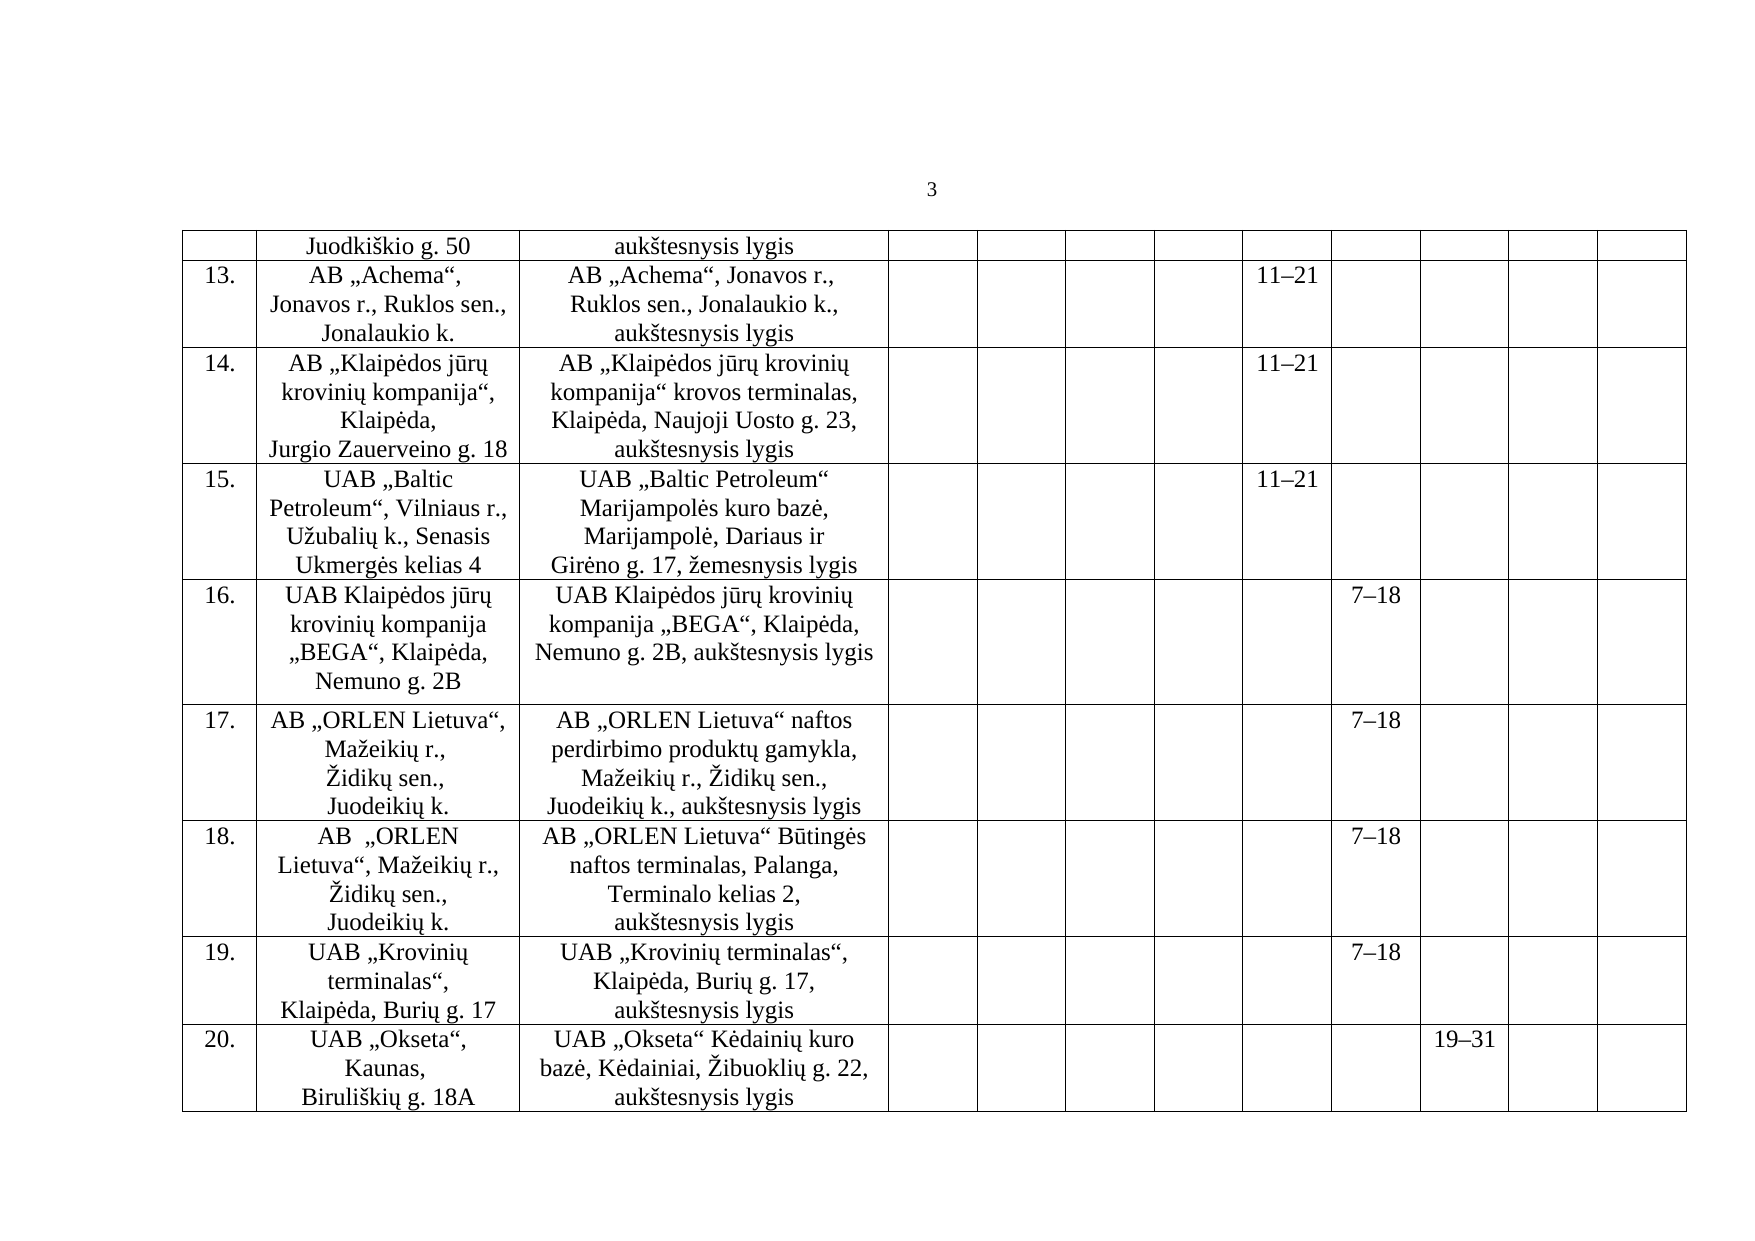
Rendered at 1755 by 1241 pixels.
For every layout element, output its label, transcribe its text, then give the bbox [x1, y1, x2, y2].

table_cell AB „ORLEN Lietuva“, Mažeikių r., Židikų sen., Juodeikių k. [257, 705, 519, 820]
table_cell [1243, 937, 1331, 1023]
table_cell 15. [183, 464, 256, 579]
table_cell 11–21 [1243, 348, 1331, 463]
table_cell [1421, 231, 1508, 259]
table_cell [889, 580, 977, 704]
table_cell UAB Klaipėdos jūrų krovinių kompanija „BEGA“, Klaipėda, Nemuno g. 2B, aukštesnysis lygis [520, 580, 888, 704]
table_cell UAB „Baltic Petroleum“, Vilniaus r., Užubalių k., Senasis Ukmergės kelias 4 [257, 464, 519, 579]
table_cell 18. [183, 821, 256, 936]
table_cell [1421, 261, 1508, 347]
table_cell [1598, 1025, 1686, 1111]
table_cell [1066, 580, 1154, 704]
table_cell [889, 464, 977, 579]
table_cell [1155, 821, 1242, 936]
table_cell [1598, 580, 1686, 704]
table_cell [1509, 231, 1597, 259]
table_cell [1066, 261, 1154, 347]
table_cell [1421, 348, 1508, 463]
table_cell 7–18 [1332, 580, 1420, 704]
table_cell [1066, 705, 1154, 820]
table_cell [1421, 937, 1508, 1023]
table_cell [1243, 1025, 1331, 1111]
table_cell AB „Klaipėdos jūrų krovinių kompanija“ krovos terminalas, Klaipėda, Naujoji Uosto g. 23, aukštesnysis lygis [520, 348, 888, 463]
table_cell UAB Klaipėdos jūrų krovinių kompanija „BEGA“, Klaipėda, Nemuno g. 2B [257, 580, 519, 704]
table_cell [1066, 231, 1154, 259]
table_cell [1598, 348, 1686, 463]
table_cell [1509, 1025, 1597, 1111]
table_cell [1243, 580, 1331, 704]
table_cell [978, 580, 1065, 704]
table_cell [1332, 1025, 1420, 1111]
table_cell UAB „Okseta“ Kėdainių kuro bazė, Kėdainiai, Žibuoklių g. 22, aukštesnysis lygis [520, 1025, 888, 1111]
table_cell [1332, 261, 1420, 347]
table_cell [889, 821, 977, 936]
table_cell [1066, 348, 1154, 463]
table_cell [889, 1025, 977, 1111]
table_cell [978, 464, 1065, 579]
table_cell [1155, 1025, 1242, 1111]
table_cell [1155, 261, 1242, 347]
table_cell [889, 348, 977, 463]
table_cell AB „ORLEN Lietuva“, Mažeikių r., Židikų sen., Juodeikių k. [257, 821, 519, 936]
table_cell 17. [183, 705, 256, 820]
table_cell [1421, 821, 1508, 936]
table_cell [1509, 821, 1597, 936]
table_cell [1332, 348, 1420, 463]
table_cell [978, 348, 1065, 463]
table_cell [1066, 937, 1154, 1023]
table_cell [978, 231, 1065, 259]
table_cell AB „Achema“, Jonavos r., Ruklos sen., Jonalaukio k., aukštesnysis lygis [520, 261, 888, 347]
table_cell [978, 937, 1065, 1023]
table_cell [1509, 261, 1597, 347]
table_cell [1598, 705, 1686, 820]
table_cell 16. [183, 580, 256, 704]
table_cell Juodkiškio g. 50 [257, 231, 519, 259]
table_cell AB „ORLEN Lietuva“ naftos perdirbimo produktų gamykla, Mažeikių r., Židikų sen., Juodeikių k., aukštesnysis lygis [520, 705, 888, 820]
table_cell [1155, 464, 1242, 579]
table_cell [1332, 464, 1420, 579]
table_cell [1421, 580, 1508, 704]
table_cell [1243, 231, 1331, 259]
table_cell [889, 231, 977, 259]
table_cell [1243, 705, 1331, 820]
table_cell [1421, 464, 1508, 579]
table_cell [183, 231, 256, 259]
table_cell UAB „Baltic Petroleum“ Marijampolės kuro bazė, Marijampolė, Dariaus ir Girėno g. 17, žemesnysis lygis [520, 464, 888, 579]
table_cell [1598, 937, 1686, 1023]
table_cell UAB „Krovinių terminalas“, Klaipėda, Burių g. 17 [257, 937, 519, 1023]
table_cell [1509, 705, 1597, 820]
table_cell [1598, 464, 1686, 579]
table_cell [1066, 1025, 1154, 1111]
table_cell [889, 937, 977, 1023]
table_cell [978, 821, 1065, 936]
table_cell [978, 1025, 1065, 1111]
table_cell 19. [183, 937, 256, 1023]
table_cell [1155, 580, 1242, 704]
table_cell [1155, 231, 1242, 259]
table_cell AB „ORLEN Lietuva“ Būtingės naftos terminalas, Palanga, Terminalo kelias 2, aukštesnysis lygis [520, 821, 888, 936]
table_cell 13. [183, 261, 256, 347]
table_cell [1509, 580, 1597, 704]
table_cell [1332, 231, 1420, 259]
table_cell [978, 705, 1065, 820]
table_cell UAB „Okseta“, Kaunas, Biruliškių g. 18A [257, 1025, 519, 1111]
table_cell [889, 705, 977, 820]
table_cell UAB „Krovinių terminalas“, Klaipėda, Burių g. 17, aukštesnysis lygis [520, 937, 888, 1023]
table_cell 11–21 [1243, 261, 1331, 347]
table_cell 7–18 [1332, 821, 1420, 936]
table_cell [1598, 821, 1686, 936]
table_cell AB „Achema“, Jonavos r., Ruklos sen., Jonalaukio k. [257, 261, 519, 347]
table_cell [1509, 937, 1597, 1023]
table_cell [889, 261, 977, 347]
table_cell [1155, 348, 1242, 463]
table_cell 7–18 [1332, 937, 1420, 1023]
table_cell [1598, 261, 1686, 347]
table_cell [978, 261, 1065, 347]
table_cell [1066, 821, 1154, 936]
table_cell 11–21 [1243, 464, 1331, 579]
table_cell [1509, 348, 1597, 463]
table_cell [1509, 464, 1597, 579]
table_cell 19–31 [1421, 1025, 1508, 1111]
table_cell [1421, 705, 1508, 820]
table_cell 14. [183, 348, 256, 463]
table_cell AB „Klaipėdos jūrų krovinių kompanija“, Klaipėda, Jurgio Zauerveino g. 18 [257, 348, 519, 463]
table_cell [1243, 821, 1331, 936]
table_cell [1066, 464, 1154, 579]
table_cell 20. [183, 1025, 256, 1111]
table_cell [1155, 937, 1242, 1023]
table_cell [1155, 705, 1242, 820]
table_cell [1598, 231, 1686, 259]
table_cell 7–18 [1332, 705, 1420, 820]
table_cell aukštesnysis lygis [520, 231, 888, 259]
